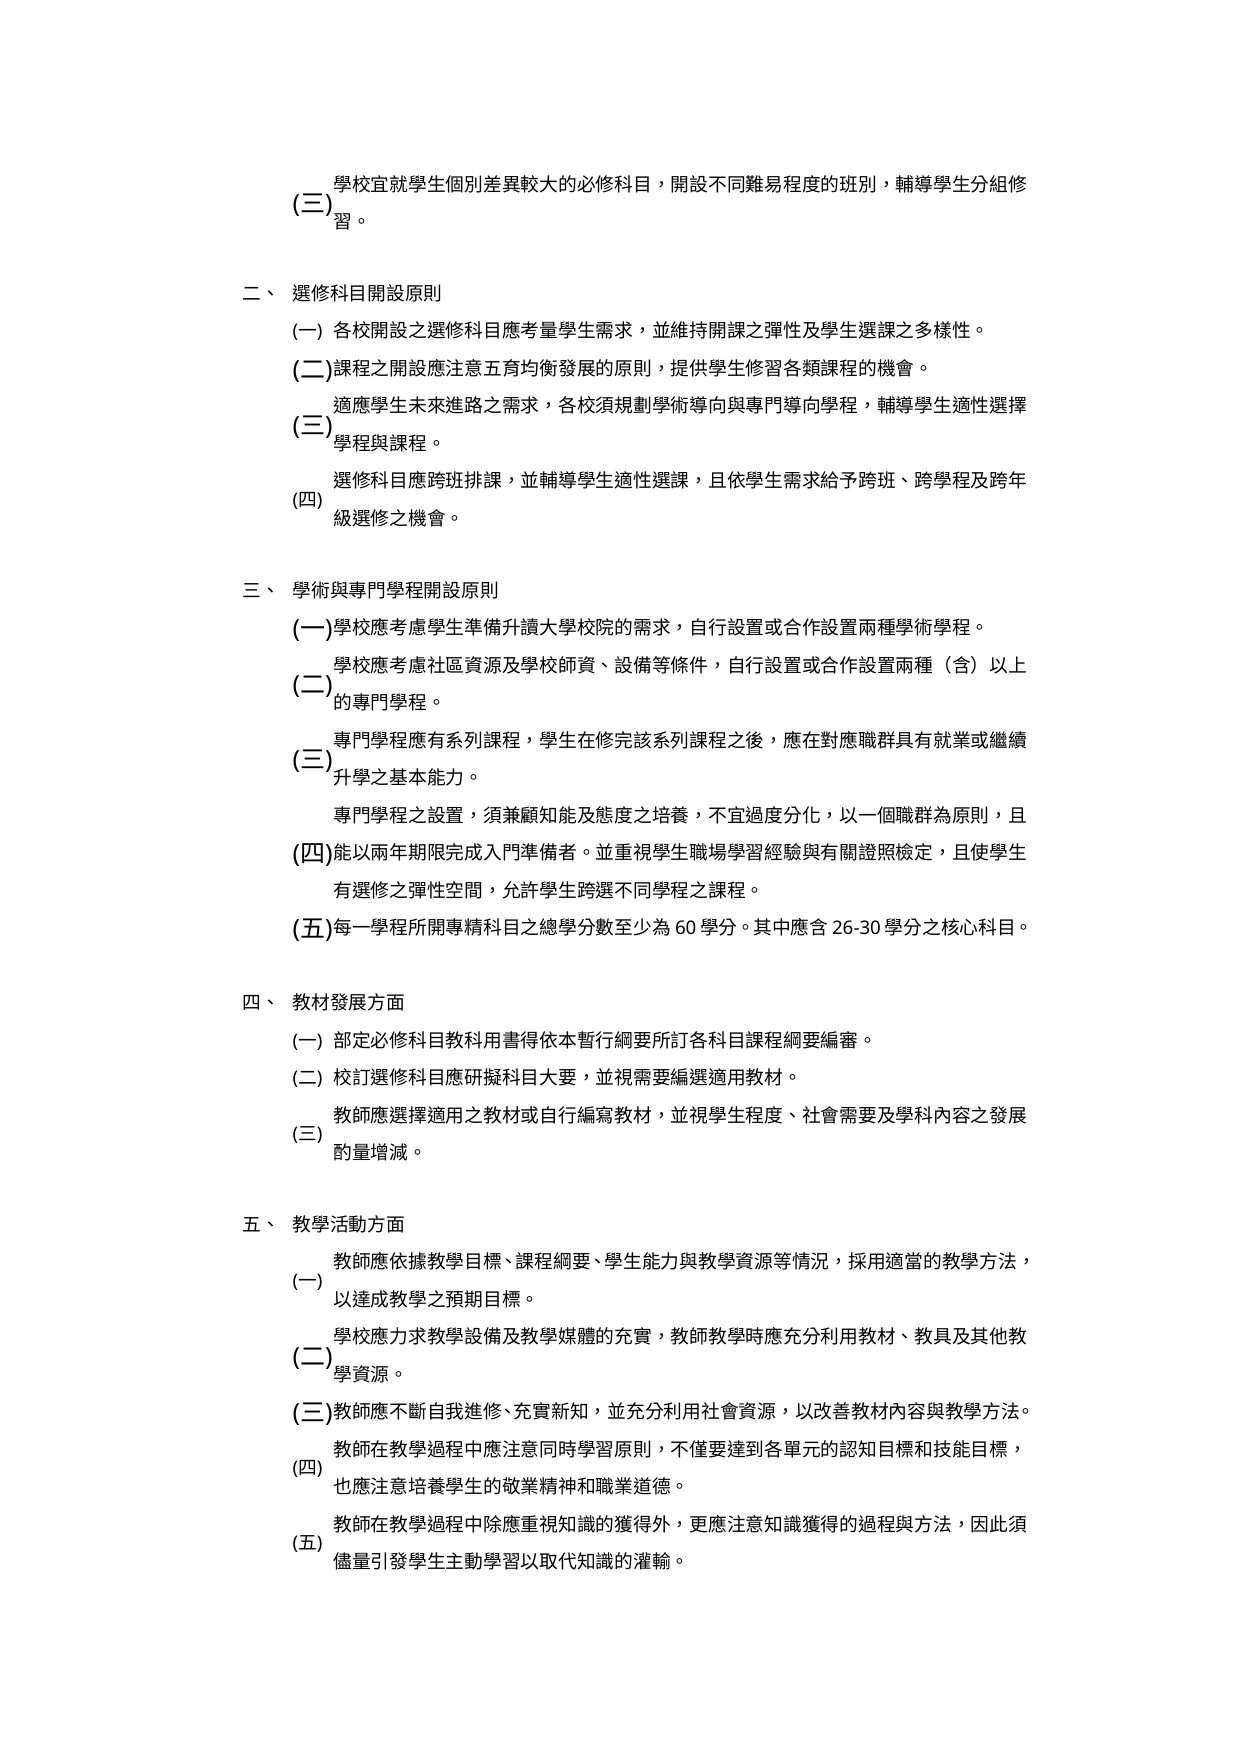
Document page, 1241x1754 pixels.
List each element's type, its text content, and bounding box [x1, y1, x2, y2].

table_cell [205, 240, 242, 273]
table_cell [242, 165, 292, 239]
table_cell [205, 1058, 242, 1095]
table_cell [205, 386, 242, 461]
table_cell [205, 461, 242, 536]
table_cell [242, 461, 292, 536]
table_cell 選修科目應跨班排課，並輔導學生適性選課，且依學生需求給予跨班、跨學程及跨年級選修之機會。 [333, 461, 1035, 536]
table_cell (二) [292, 645, 333, 720]
table_cell 教師應不斷自我進修、充實新知，並充分利用社會資源，以改善教材內容與教學方法。 [333, 1392, 1035, 1429]
table_cell (三) [292, 1392, 333, 1429]
table_cell 教學活動方面 [292, 1204, 1035, 1242]
table_cell [205, 274, 242, 311]
table_cell (二) [292, 1317, 333, 1392]
table_cell [242, 386, 292, 461]
table_cell [205, 570, 242, 608]
table_cell [205, 1504, 242, 1579]
table_cell 三、 [242, 570, 292, 608]
table_cell (三) [292, 720, 333, 795]
table_cell [205, 1170, 242, 1204]
table_cell 專門學程之設置，須兼顧知能及態度之培養，不宜過度分化，以一個職群為原則，且能以兩年期限完成入門準備者。並重視學生職場學習經驗與有關證照檢定，且使學生有選修之彈性空間，允許學生跨選不同學程之課程。 [333, 795, 1035, 908]
table_cell (一) [292, 1242, 333, 1317]
table_cell (五) [292, 1504, 333, 1579]
table_cell [205, 983, 242, 1020]
table_cell (三) [292, 386, 333, 461]
table_cell 每一學程所開專精科目之總學分數至少為 60學分。其中應含26-30學分之核心科目。 [333, 908, 1035, 945]
table_cell [242, 645, 292, 720]
table_cell 學校宜就學生個別差異較大的必修科目，開設不同難易程度的班別，輔導學生分組修習。 [333, 165, 1035, 239]
table_cell 五、 [242, 1204, 292, 1242]
table_cell [205, 795, 242, 908]
table_cell 教師應依據教學目標、課程綱要、學生能力與教學資源等情況，採用適當的教學方法，以達成教學之預期目標。 [333, 1242, 1035, 1317]
table_cell [292, 1170, 333, 1204]
table_cell [205, 608, 242, 645]
table_cell [205, 165, 242, 239]
table_cell 學校應考慮學生準備升讀大學校院的需求，自行設置或合作設置兩種學術學程。 [333, 608, 1035, 645]
table_cell [205, 1242, 242, 1317]
table_cell [205, 1317, 242, 1392]
table_cell [242, 1020, 292, 1058]
table_cell 二、 [242, 274, 292, 311]
table_cell 專門學程應有系列課程，學生在修完該系列課程之後，應在對應職群具有就業或繼續升學之基本能力。 [333, 720, 1035, 795]
table_cell [205, 536, 242, 570]
table_cell [242, 608, 292, 645]
table_cell [242, 1317, 292, 1392]
table_cell [292, 240, 333, 273]
table_cell 校訂選修科目應研擬科目大要，並視需要編選適用教材。 [333, 1058, 1035, 1095]
table_cell 學術與專門學程開設原則 [292, 570, 1035, 608]
table_cell [242, 1392, 292, 1429]
table_cell [242, 1429, 292, 1504]
table_cell [205, 1392, 242, 1429]
table_cell 教材發展方面 [292, 983, 1035, 1020]
table_cell [242, 1170, 292, 1204]
table_cell [205, 720, 242, 795]
table_cell [205, 1095, 242, 1170]
table_cell (四) [292, 795, 333, 908]
table_cell [242, 349, 292, 386]
table_cell 教師應選擇適用之教材或自行編寫教材，並視學生程度、社會需要及學科內容之發展酌量增減。 [333, 1095, 1035, 1170]
table_cell [242, 1095, 292, 1170]
table_cell (五) [292, 908, 333, 945]
table_cell [333, 1170, 1035, 1204]
table_cell [205, 1429, 242, 1504]
table_cell [242, 795, 292, 908]
table_cell (一) [292, 608, 333, 645]
table_cell 適應學生未來進路之需求，各校須規劃學術導向與專門導向學程，輔導學生適性選擇學程與課程。 [333, 386, 1035, 461]
table_cell 部定必修科目教科用書得依本暫行綱要所訂各科目課程綱要編審。 [333, 1020, 1035, 1058]
table_cell (四) [292, 461, 333, 536]
table_cell 四、 [242, 983, 292, 1020]
table_cell [242, 720, 292, 795]
table_cell [242, 536, 292, 570]
table_cell [242, 1058, 292, 1095]
table_cell [333, 945, 1035, 983]
table_cell [205, 349, 242, 386]
table_cell (三) [292, 165, 333, 239]
table_cell [205, 645, 242, 720]
table_cell (一) [292, 1020, 333, 1058]
table_cell [205, 908, 242, 945]
table_cell [242, 1242, 292, 1317]
table_cell [333, 536, 1035, 570]
table_cell [205, 1204, 242, 1242]
table_cell 學校應力求教學設備及教學媒體的充實，教師教學時應充分利用教材、教具及其他教學資源。 [333, 1317, 1035, 1392]
table_cell [292, 945, 333, 983]
table_cell 教師在教學過程中除應重視知識的獲得外，更應注意知識獲得的過程與方法，因此須儘量引發學生主動學習以取代知識的灌輸。 [333, 1504, 1035, 1579]
table_cell 學校應考慮社區資源及學校師資、設備等條件，自行設置或合作設置兩種（含）以上的專門學程。 [333, 645, 1035, 720]
table_cell [242, 908, 292, 945]
table_cell [242, 1504, 292, 1579]
table_cell 課程之開設應注意五育均衡發展的原則，提供學生修習各類課程的機會。 [333, 349, 1035, 386]
table_cell 教師在教學過程中應注意同時學習原則，不僅要達到各單元的認知目標和技能目標，也應注意培養學生的敬業精神和職業道德。 [333, 1429, 1035, 1504]
table_cell [242, 311, 292, 348]
table_cell [333, 240, 1035, 273]
table_cell (四) [292, 1429, 333, 1504]
table_cell [205, 1020, 242, 1058]
table_cell (一) [292, 311, 333, 348]
table_cell [292, 536, 333, 570]
table_cell [242, 945, 292, 983]
table_cell (二) [292, 349, 333, 386]
table_cell 各校開設之選修科目應考量學生需求，並維持開課之彈性及學生選課之多樣性。 [333, 311, 1035, 348]
table_cell [242, 240, 292, 273]
table_cell [205, 945, 242, 983]
table_cell (二) [292, 1058, 333, 1095]
table_cell 選修科目開設原則 [292, 274, 1035, 311]
table_cell [205, 311, 242, 348]
table_cell (三) [292, 1095, 333, 1170]
